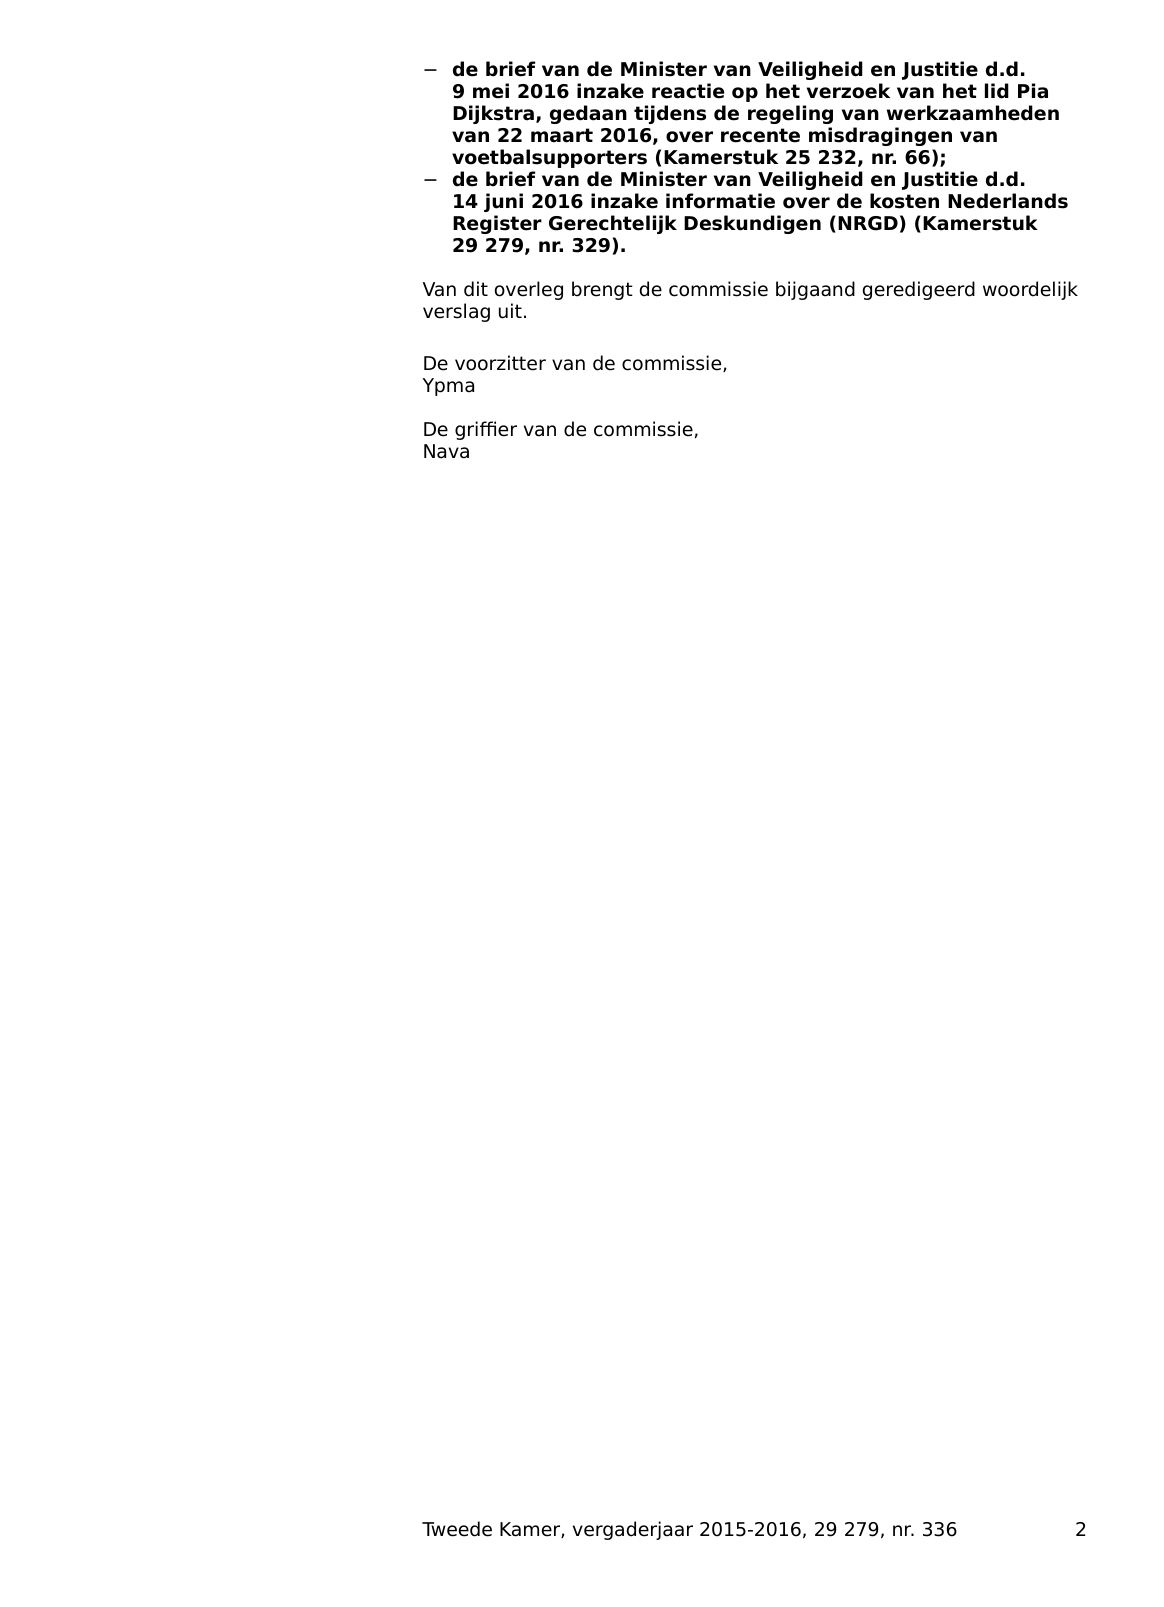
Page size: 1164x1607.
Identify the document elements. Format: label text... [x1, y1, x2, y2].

text Van dit overleg brengt de commissie bijgaand geredigeerd woordelijk verslag uit. [422, 279, 1087, 323]
text De griffier van de commissie, Nava [422, 419, 1087, 463]
text − de brief van de Minister van Veiligheid en Justitie d.d. 9 mei 2016 inzake reactie op het verzoek van het lid Pia Dijkstra, gedaan tijdens de regeling van werkzaamheden van 22 maart 2016, over recente misdragingen van voetbalsupporters (Kamerstuk 25 232, nr. 66); [422, 59, 1087, 169]
text De voorzitter van de commissie, Ypma [422, 353, 1087, 397]
text − de brief van de Minister van Veiligheid en Justitie d.d. 14 juni 2016 inzake informatie over de kosten Nederlands Register Gerechtelijk Deskundigen (NRGD) (Kamerstuk 29 279, nr. 329). [422, 169, 1087, 257]
